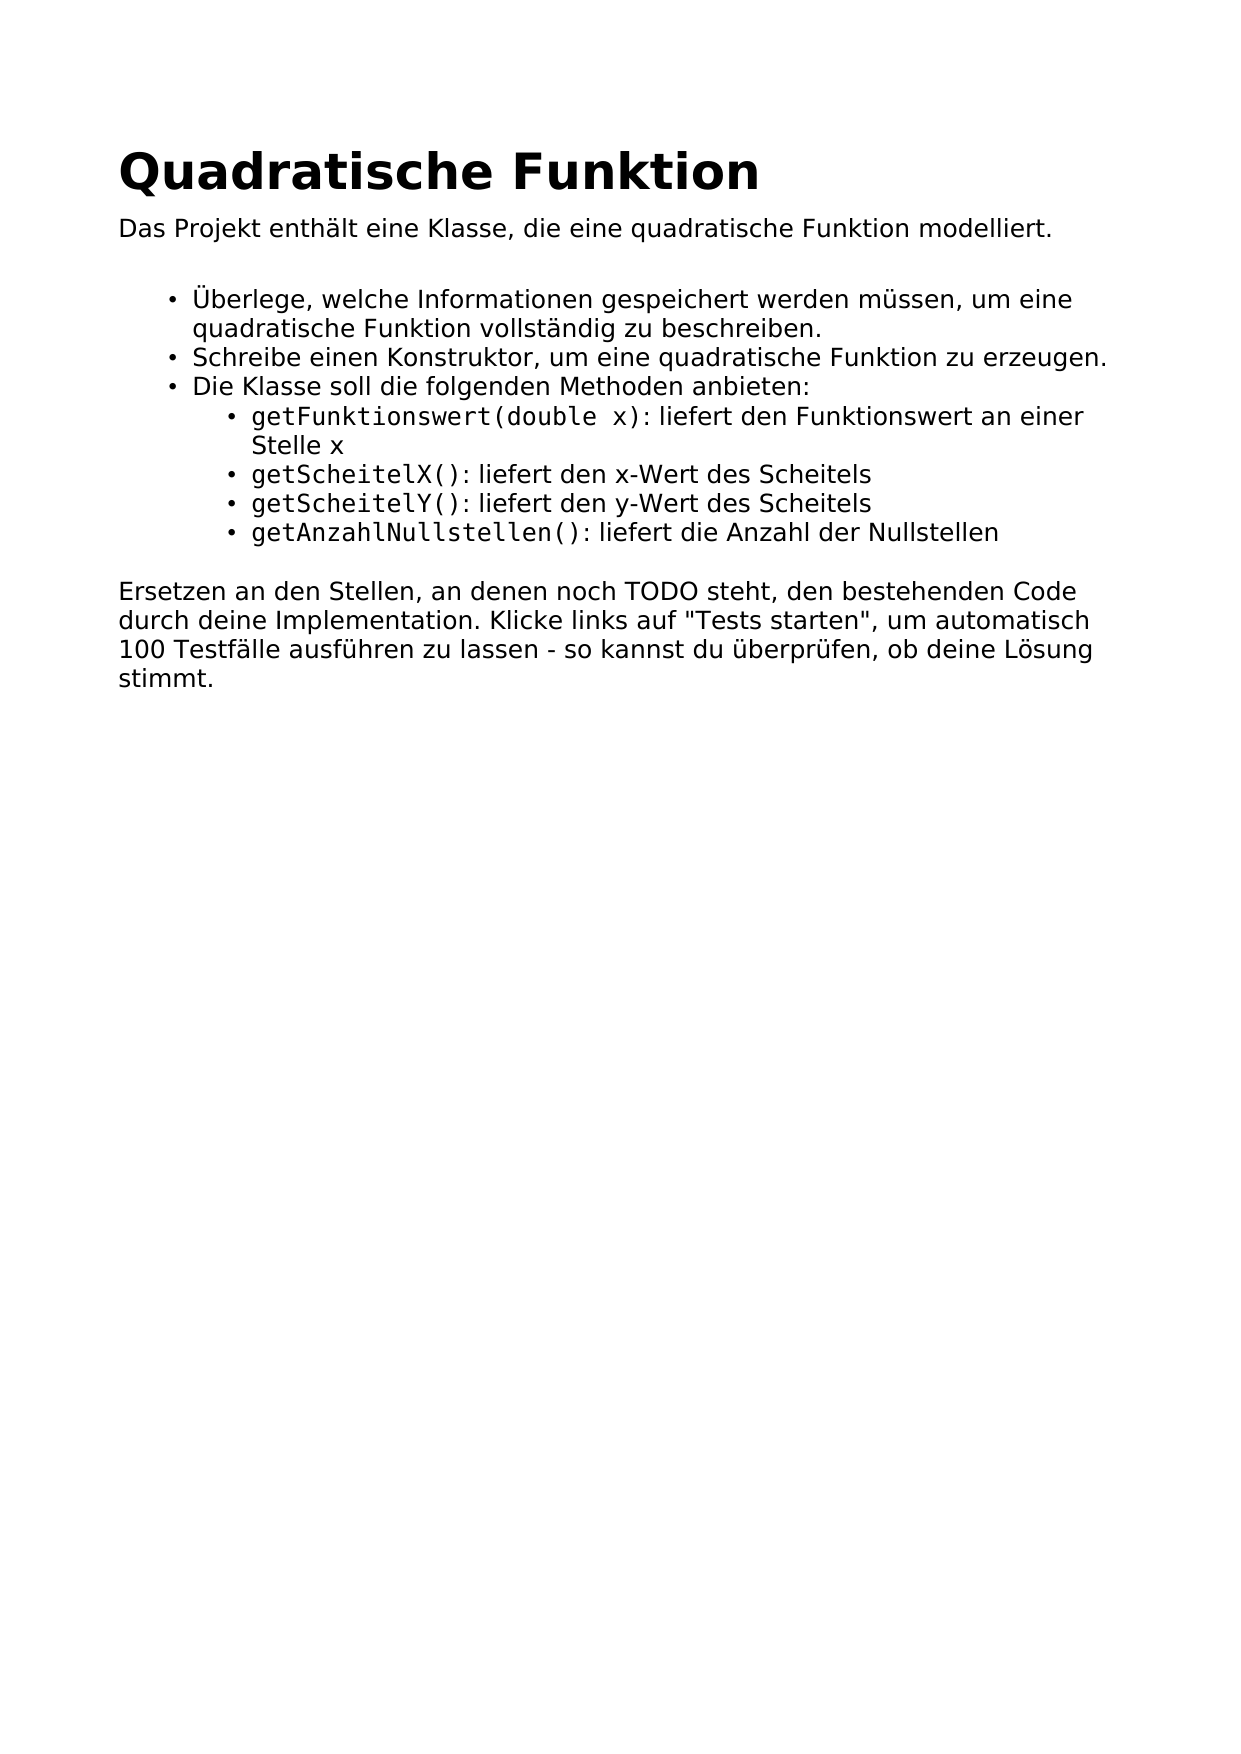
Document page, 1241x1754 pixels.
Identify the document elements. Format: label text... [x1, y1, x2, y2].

list Schreibe einen Konstruktor, um eine quadratische Funktion zu erzeugen. [177, 343, 1122, 372]
list getScheitelY(): liefert den y-Wert des Scheitels [236, 489, 1122, 518]
text Ersetzen an den Stellen, an denen noch TODO steht, den bestehenden Code durch deine Implementation. Klicke links auf "Tests starten", um automatisch 100 Testfälle ausführen zu lassen - so kannst du überprüfen, ob deine Lösung stimmt. [118, 577, 1122, 694]
subtitle Quadratische Funktion [118, 143, 1122, 201]
list getScheitelX(): liefert den x-Wert des Scheitels [236, 460, 1122, 489]
list getAnzahlNullstellen(): liefert die Anzahl der Nullstellen [236, 518, 1122, 547]
text Das Projekt enthält eine Klasse, die eine quadratische Funktion modelliert. [118, 214, 1122, 243]
list Überlege, welche Informationen gespeichert werden müssen, um eine quadratische Funktion vollständig zu beschreiben. [177, 285, 1122, 343]
list getFunktionswert(double x): liefert den Funktionswert an einer Stelle x [236, 402, 1122, 460]
list Die Klasse soll die folgenden Methoden anbieten: [177, 372, 1122, 402]
